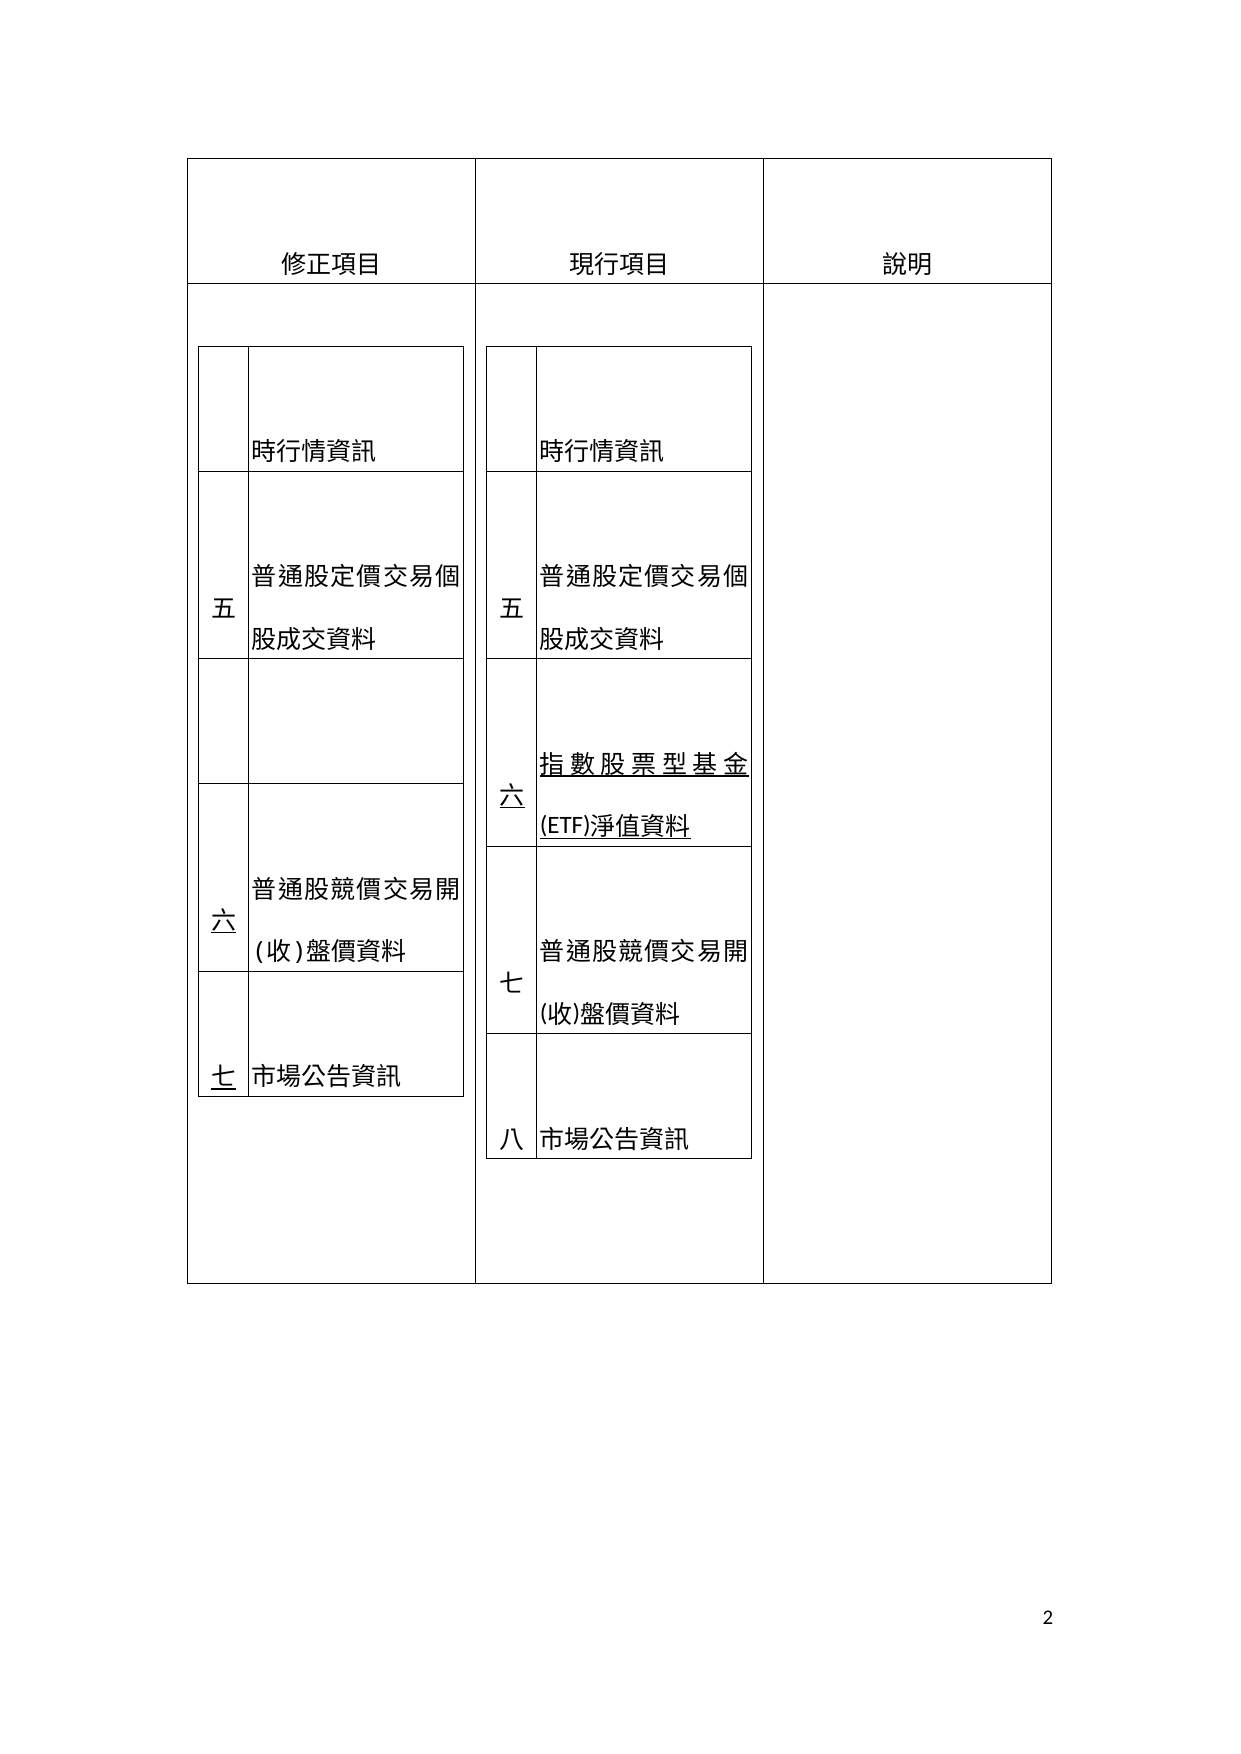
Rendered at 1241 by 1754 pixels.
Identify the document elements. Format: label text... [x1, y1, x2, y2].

table_cell 普通股定價交易個股成交資料 [537, 472, 751, 658]
table_cell 八 [487, 1034, 536, 1158]
table_cell 七 [199, 972, 248, 1096]
table_cell 五 [199, 472, 248, 658]
table_cell 六 [487, 659, 536, 846]
table_cell 時行情資訊 [537, 347, 751, 471]
table_cell 七 [487, 847, 536, 1033]
table_cell 普通股定價交易個股成交資料 [249, 472, 463, 658]
table_cell [188, 284, 475, 1283]
table_cell [199, 347, 248, 471]
table_cell [476, 284, 763, 1283]
table_header 修正項目 [188, 159, 475, 283]
table_cell 市場公告資訊 [537, 1034, 751, 1158]
table_cell 普通股競價交易開(收)盤價資料 [537, 847, 751, 1033]
table_cell 市場公告資訊 [249, 972, 463, 1096]
table_cell [249, 659, 463, 783]
table_cell 指數股票型基金(ETF)淨值資料 [537, 659, 751, 846]
table_cell 五 [487, 472, 536, 658]
table_cell [487, 347, 536, 471]
table_cell 時行情資訊 [249, 347, 463, 471]
table_cell [764, 284, 1051, 1283]
table_cell 普通股競價交易開(收)盤價資料 [249, 784, 463, 971]
table_cell [199, 659, 248, 783]
table_header 現行項目 [476, 159, 763, 283]
table_header 說明 [764, 159, 1051, 283]
table_cell 六 [199, 784, 248, 971]
